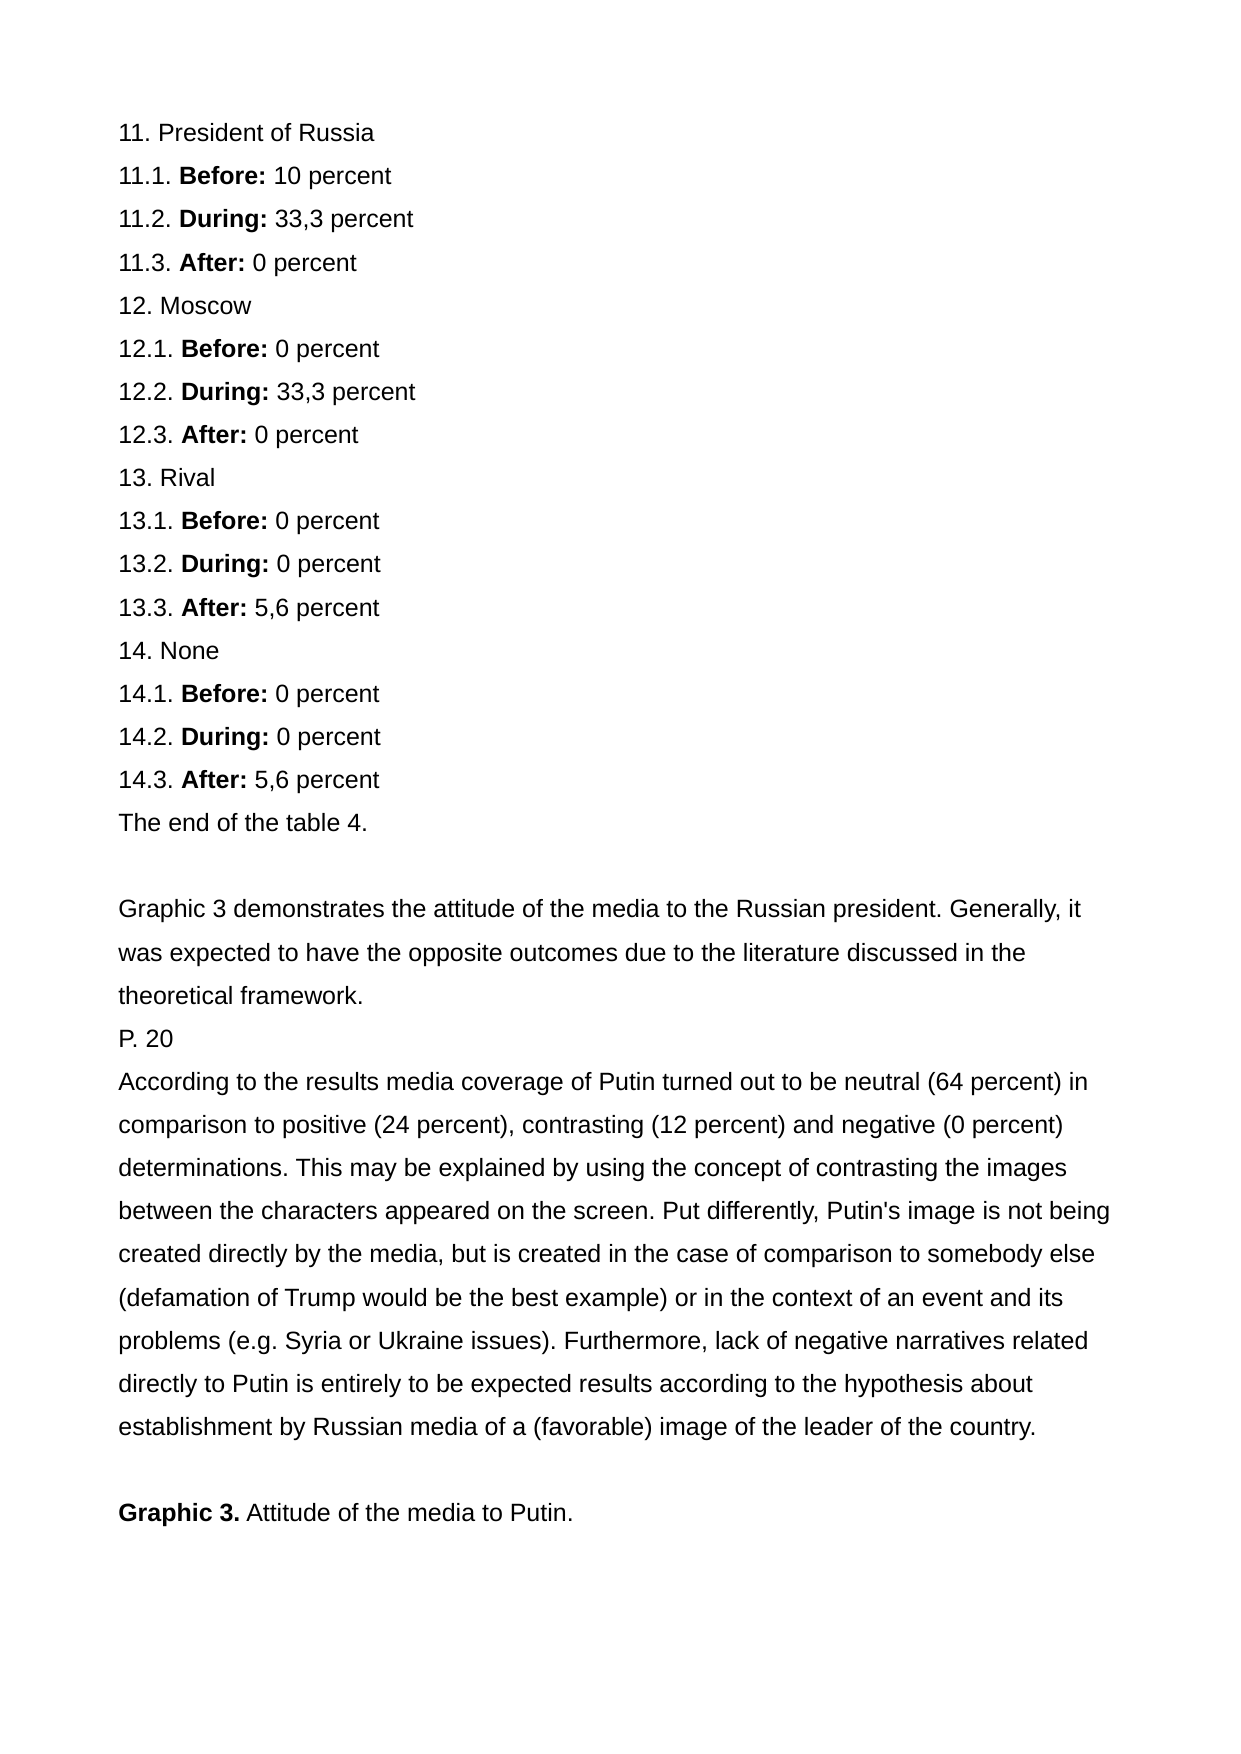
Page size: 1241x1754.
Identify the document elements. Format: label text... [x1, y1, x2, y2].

text 13.1. Before: 0 percent [118, 506, 1122, 535]
text Graphic 3 demonstrates the attitude of the media to the Russian president. Generally, it was expected to have the opposite outcomes due to the literature discussed in the theoretical framework. [118, 894, 1122, 1009]
text The end of the table 4. [118, 808, 1122, 837]
text 12.3. After: 0 percent [118, 420, 1122, 449]
text 14. None [118, 636, 1122, 664]
text 14.2. During: 0 percent [118, 722, 1122, 751]
text 13.2. During: 0 percent [118, 549, 1122, 578]
text 12.1. Before: 0 percent [118, 334, 1122, 362]
text 11.2. During: 33,3 percent [118, 204, 1122, 233]
text According to the results media coverage of Putin turned out to be neutral (64 percent) in comparison to positive (24 percent), contrasting (12 percent) and negative (0 percent) determinations. This may be explained by using the concept of contrasting the images between the characters appeared on the screen. Put differently, Putin's image is not being created directly by the media, but is created in the case of comparison to somebody else (defamation of Trump would be the best example) or in the context of an event and its problems (e.g. Syria or Ukraine issues). Furthermore, lack of negative narratives related directly to Putin is entirely to be expected results according to the hypothesis about establishment by Russian media of a (favorable) image of the leader of the country. [118, 1067, 1122, 1441]
text 13. Rival [118, 463, 1122, 492]
text 12.2. During: 33,3 percent [118, 377, 1122, 406]
text 11.3. After: 0 percent [118, 247, 1122, 276]
text Graphic 3. Attitude of the media to Putin. [118, 1498, 1122, 1527]
text 14.1. Before: 0 percent [118, 679, 1122, 707]
text 11.1. Before: 10 percent [118, 161, 1122, 190]
text 14.3. After: 5,6 percent [118, 765, 1122, 794]
text 12. Moscow [118, 291, 1122, 319]
text P. 20 [118, 1024, 1122, 1052]
text 11. President of Russia [118, 118, 1122, 147]
text 13.3. After: 5,6 percent [118, 592, 1122, 621]
